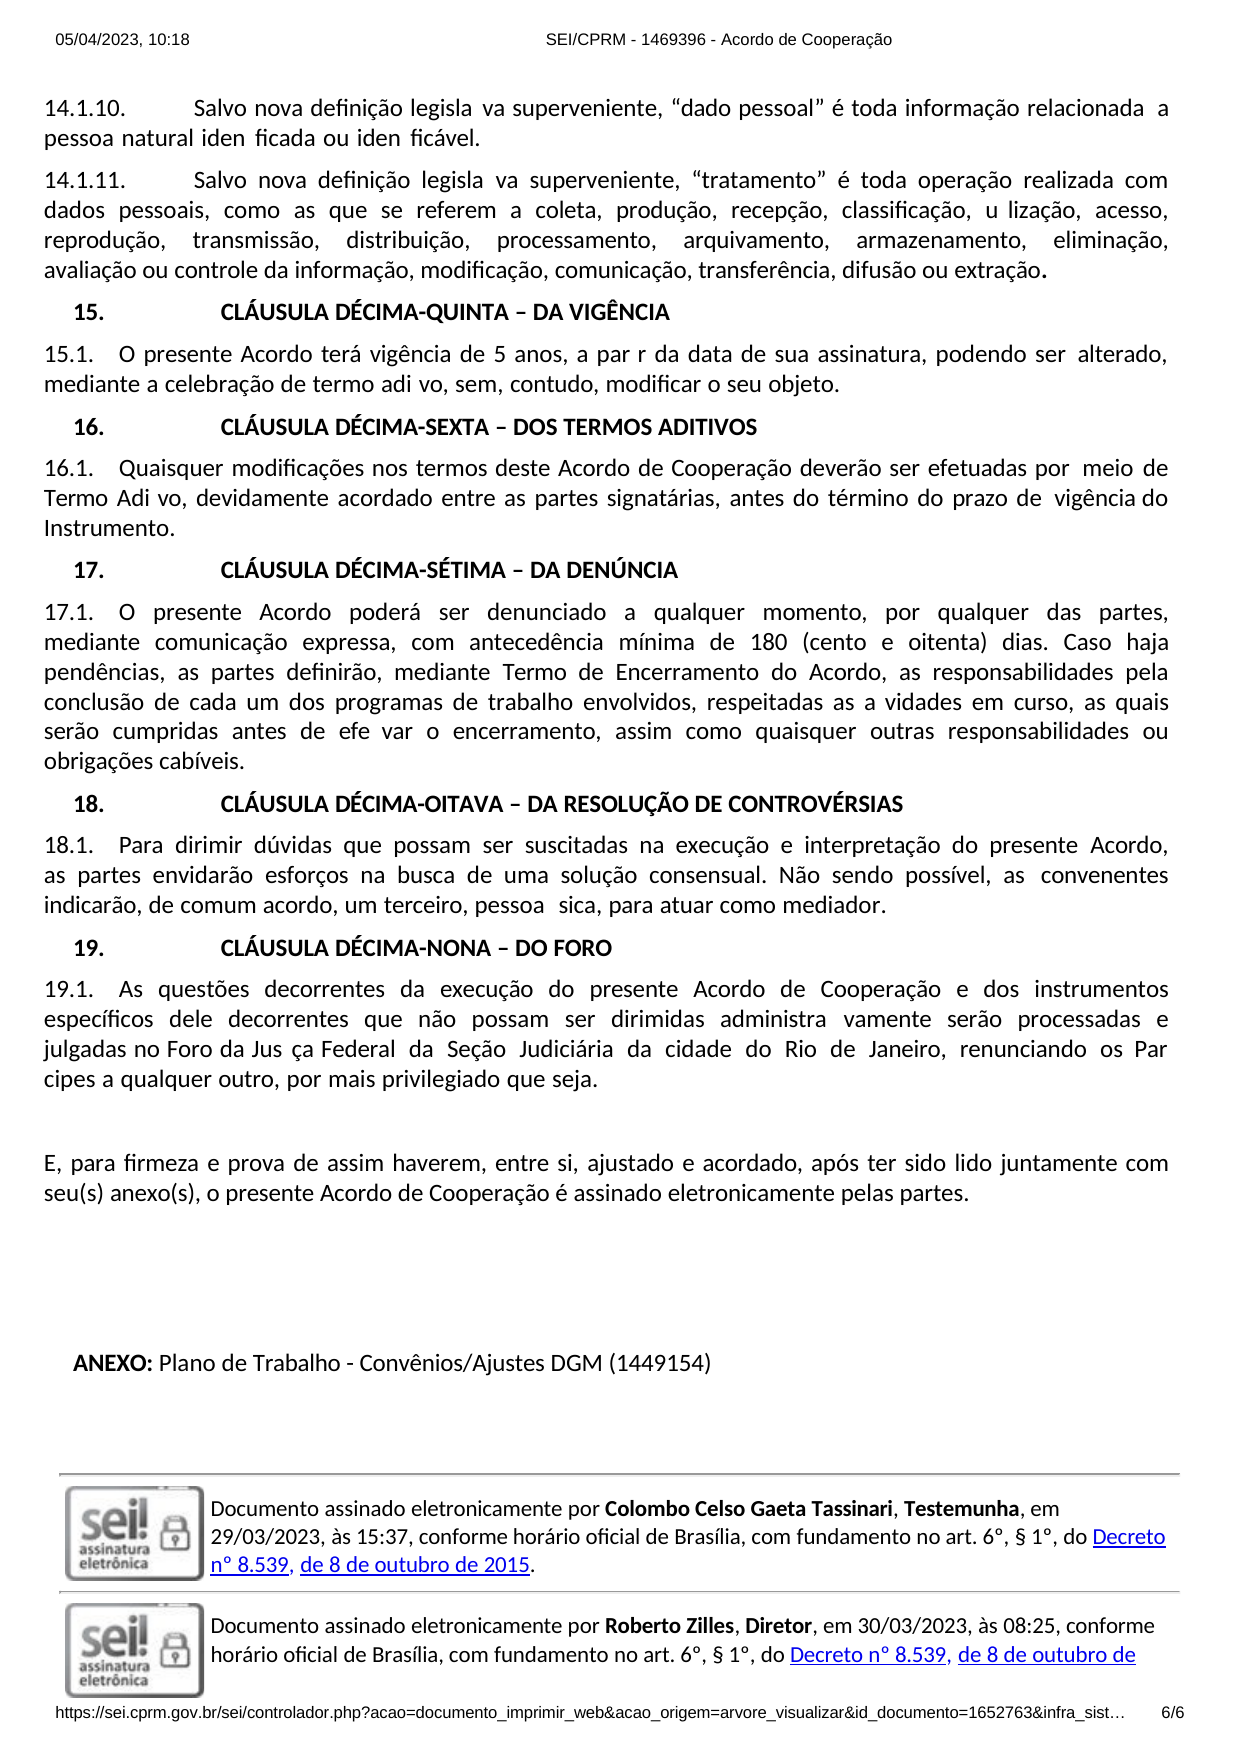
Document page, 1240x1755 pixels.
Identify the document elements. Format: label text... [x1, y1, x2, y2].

list As questões decorrentes da execução do presente Acordo de Cooperação e dos instrumentos especíﬁcos dele decorrentes que não possam ser dirimidas administra vamente serão processadas e julgadas no Foro da Jus ça Federal da Seção Judiciária da cidade do Rio de Janeiro, renunciando os Par cipes a qualquer outro, por mais privilegiado que seja. [44, 974, 1169, 1093]
text ANEXO: Plano de Trabalho - Convênios/Ajustes DGM (1449154) [73, 1347, 1196, 1377]
list Salvo nova deﬁnição legisla va superveniente, “dado pessoal” é toda informação relacionada a pessoa natural iden ﬁcada ou iden ﬁcável. [44, 93, 1169, 153]
list CLÁUSULA DÉCIMA-SÉTIMA – DA DENÚNCIA [73, 555, 1196, 585]
list Salvo nova deﬁnição legisla va superveniente, “tratamento” é toda operação realizada com dados pessoais, como as que se referem a coleta, produção, recepção, classiﬁcação, u lização, acesso, reprodução, transmissão, distribuição, processamento, arquivamento, armazenamento, eliminação, avaliação ou controle da informação, modiﬁcação, comunicação, transferência, difusão ou extração. [44, 165, 1169, 284]
text Documento assinado eletronicamente por Roberto Zilles, Diretor, em 30/03/2023, às 08:25, conforme horário oﬁcial de Brasília, com fundamento no art. 6º, § 1º, do Decreto nº 8.539, de 8 de outubro de [210, 1612, 1162, 1668]
text E, para ﬁrmeza e prova de assim haverem, entre si, ajustado e acordado, após ter sido lido juntamente com seu(s) anexo(s), o presente Acordo de Cooperação é assinado eletronicamente pelas partes. [44, 1148, 1169, 1208]
text Documento assinado eletronicamente por Colombo Celso Gaeta Tassinari, Testemunha, em 29/03/2023, às 15:37, conforme horário oﬁcial de Brasília, com fundamento no art. 6º, § 1º, do Decreto nº 8.539, de 8 de outubro de 2015. [210, 1494, 1169, 1578]
list O presente Acordo poderá ser denunciado a qualquer momento, por qualquer das partes, mediante comunicação expressa, com antecedência mínima de 180 (cento e oitenta) dias. Caso haja pendências, as partes deﬁnirão, mediante Termo de Encerramento do Acordo, as responsabilidades pela conclusão de cada um dos programas de trabalho envolvidos, respeitadas as a vidades em curso, as quais serão cumpridas antes de efe var o encerramento, assim como quaisquer outras responsabilidades ou obrigações cabíveis. [44, 597, 1169, 776]
list CLÁUSULA DÉCIMA-NONA – DO FORO [73, 932, 1196, 962]
list CLÁUSULA DÉCIMA-SEXTA – DOS TERMOS ADITIVOS [73, 411, 1196, 441]
list O presente Acordo terá vigência de 5 anos, a par r da data de sua assinatura, podendo ser alterado, mediante a celebração de termo adi vo, sem, contudo, modiﬁcar o seu objeto. [44, 339, 1169, 398]
list Quaisquer modiﬁcações nos termos deste Acordo de Cooperação deverão ser efetuadas por meio de Termo Adi vo, devidamente acordado entre as partes signatárias, antes do término do prazo de vigência do Instrumento. [44, 453, 1169, 542]
list CLÁUSULA DÉCIMA-QUINTA – DA VIGÊNCIA [73, 297, 1196, 327]
list CLÁUSULA DÉCIMA-OITAVA – DA RESOLUÇÃO DE CONTROVÉRSIAS [73, 788, 1196, 818]
list Para dirimir dúvidas que possam ser suscitadas na execução e interpretação do presente Acordo, as partes envidarão esforços na busca de uma solução consensual. Não sendo possível, as convenentes indicarão, de comum acordo, um terceiro, pessoa sica, para atuar como mediador. [44, 830, 1169, 919]
